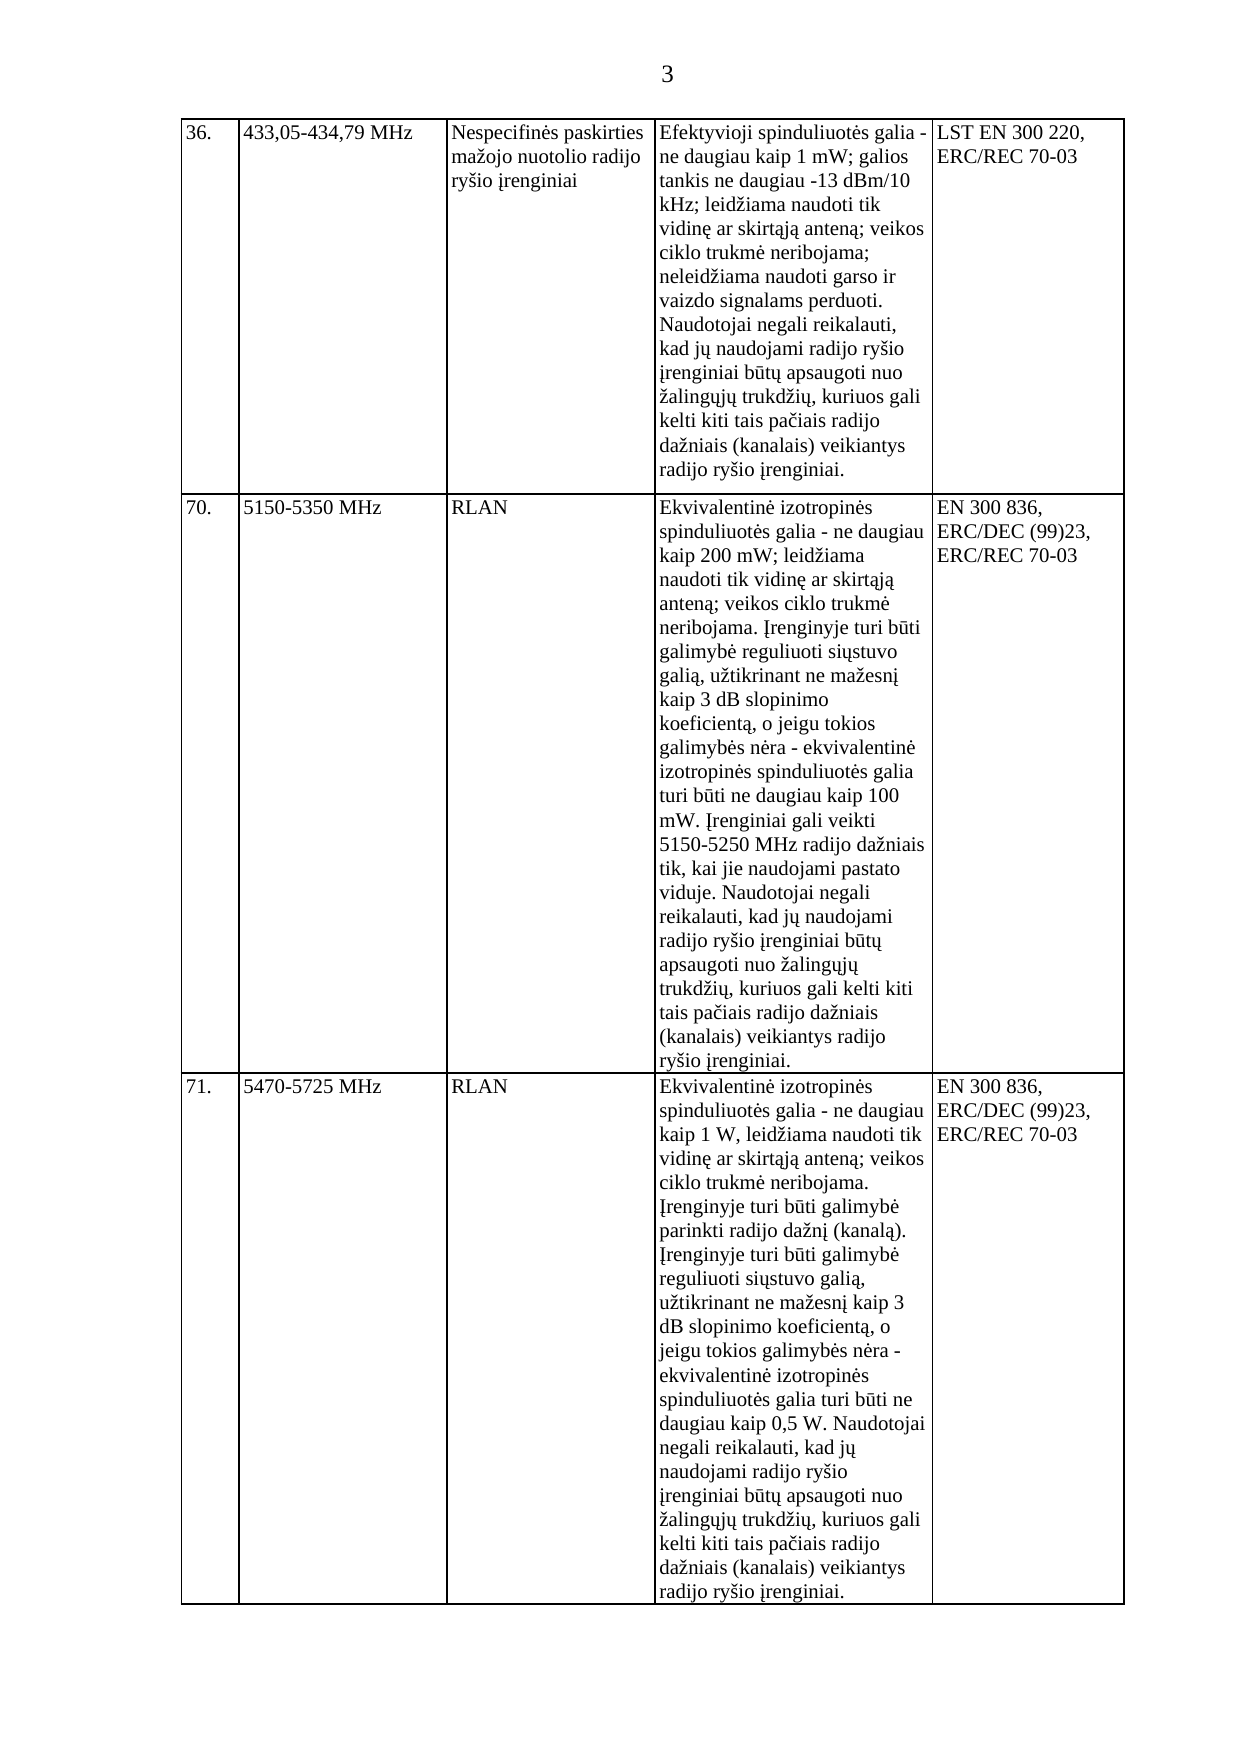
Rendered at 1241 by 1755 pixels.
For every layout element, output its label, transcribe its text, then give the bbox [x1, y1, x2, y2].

table_cell EN 300 836, ERC/DEC (99)23, ERC/REC 70-03 [933, 495, 1123, 1072]
table_cell 5470-5725 MHz [240, 1074, 446, 1603]
table_header Nespecifinės paskirties mažojo nuotolio radijo ryšio įrenginiai [448, 120, 654, 493]
table_cell RLAN [448, 1074, 654, 1603]
table_cell 5150-5350 MHz [240, 495, 446, 1072]
table_header 433,05-434,79 MHz [240, 120, 446, 493]
table_cell 70. [182, 495, 238, 1072]
table_header Efektyvioji spinduliuotės galia - ne daugiau kaip 1 mW; galios tankis ne daugiau -13 dBm/10 kHz; leidžiama naudoti tik vidinę ar skirtąją anteną; veikos ciklo trukmė neribojama; neleidžiama naudoti garso ir vaizdo signalams perduoti. Naudotojai negali reikalauti, kad jų naudojami radijo ryšio įrenginiai būtų apsaugoti nuo žalingųjų trukdžių, kuriuos gali kelti kiti tais pačiais radijo dažniais (kanalais) veikiantys radijo ryšio įrenginiai. [656, 120, 932, 493]
table_cell RLAN [448, 495, 654, 1072]
table_cell 71. [182, 1074, 238, 1603]
table_header LST EN 300 220, ERC/REC 70-03 [933, 120, 1123, 493]
table_header 36. [182, 120, 238, 493]
table_cell EN 300 836, ERC/DEC (99)23, ERC/REC 70-03 [933, 1074, 1123, 1603]
